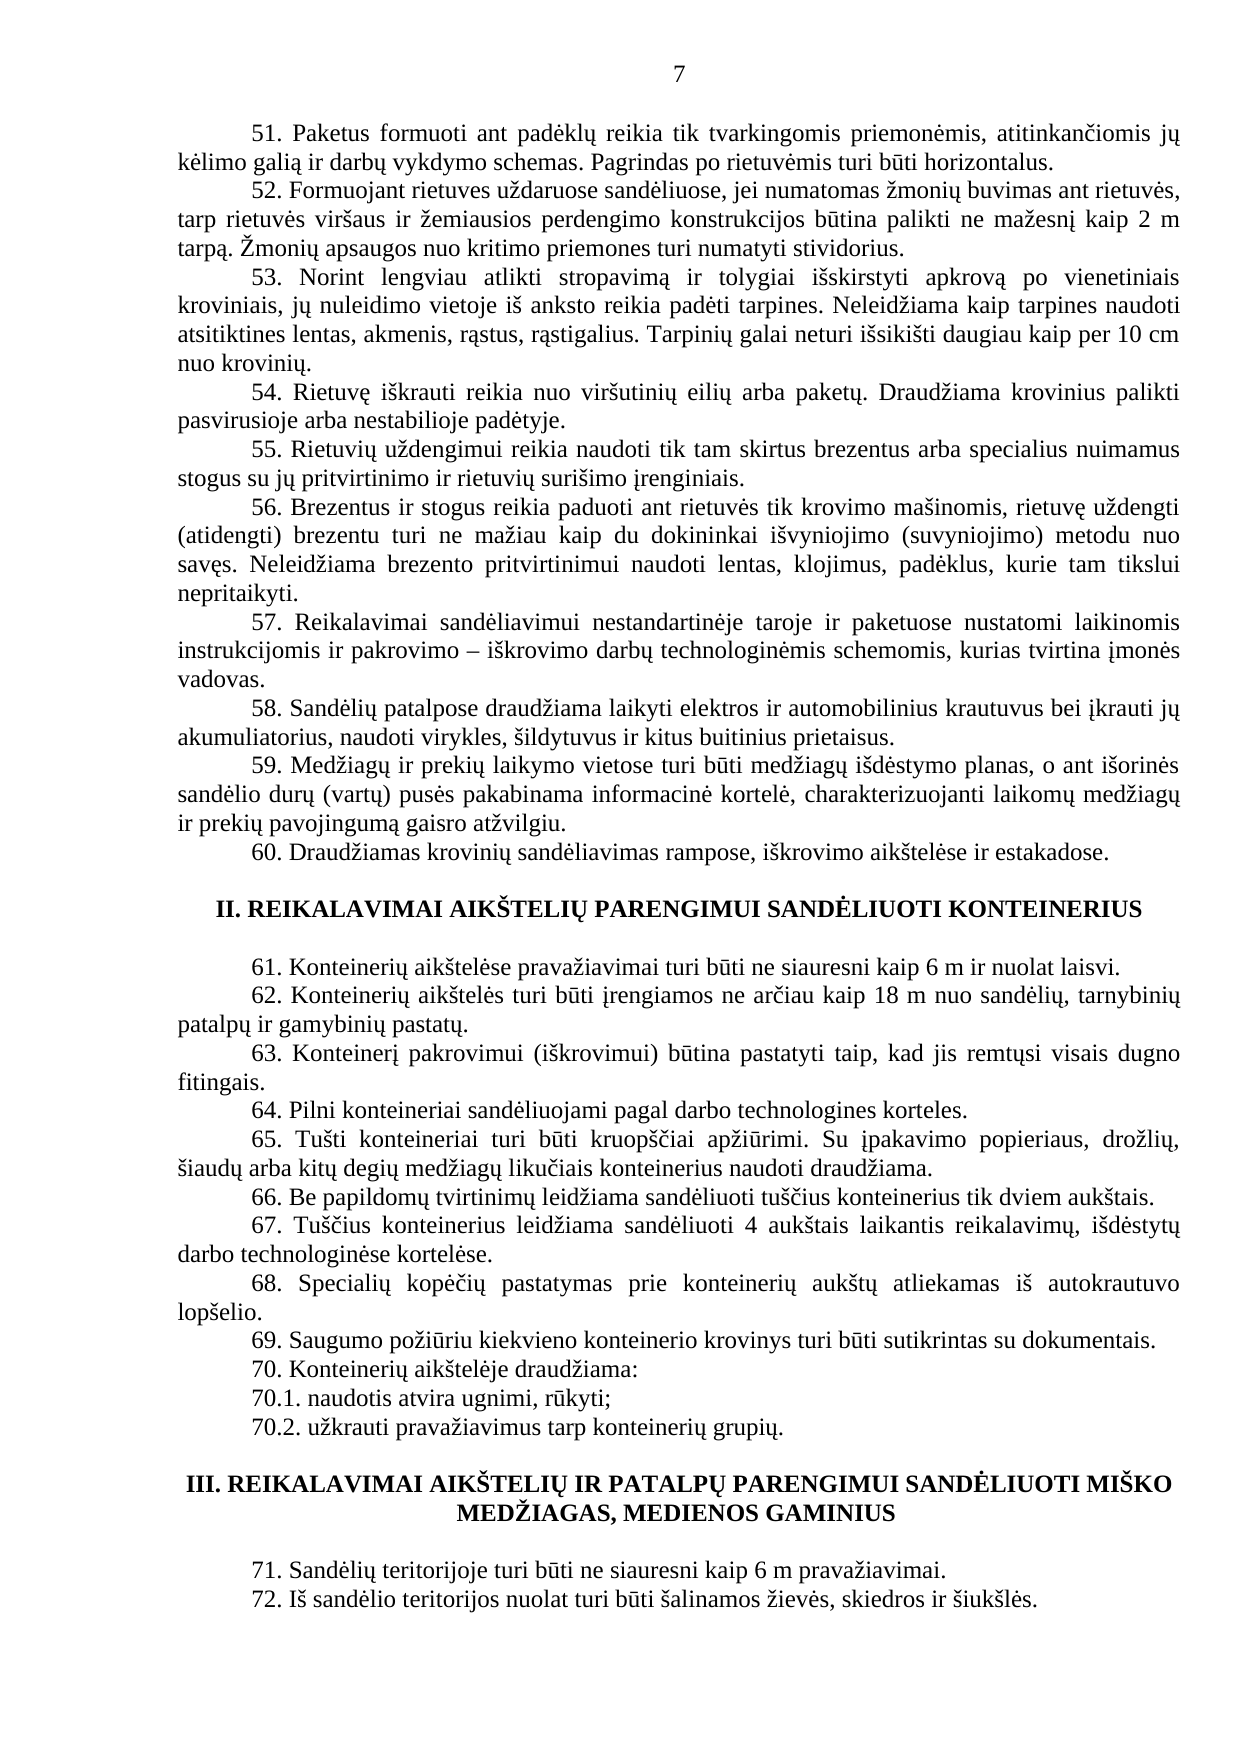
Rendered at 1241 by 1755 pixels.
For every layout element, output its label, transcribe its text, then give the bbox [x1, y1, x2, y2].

text 55. Rietuvių uždengimui reikia naudoti tik tam skirtus brezentus arba specialius nuimamus stogus su jų pritvirtinimo ir rietuvių surišimo įrenginiais. [177, 434, 1181, 492]
text 61. Konteinerių aikštelėse pravažiavimai turi būti ne siauresni kaip 6 m ir nuolat laisvi. [177, 952, 1181, 981]
text 70.2. užkrauti pravažiavimus tarp konteinerių grupių. [177, 1412, 1181, 1441]
text 71. Sandėlių teritorijoje turi būti ne siauresni kaip 6 m pravažiavimai. [177, 1556, 1181, 1584]
text 70.1. naudotis atvira ugnimi, rūkyti; [177, 1383, 1181, 1412]
text 56. Brezentus ir stogus reikia paduoti ant rietuvės tik krovimo mašinomis, rietuvę uždengti (atidengti) brezentu turi ne mažiau kaip du dokininkai išvyniojimo (suvyniojimo) metodu nuo savęs. Neleidžiama brezento pritvirtinimui naudoti lentas, klojimus, padėklus, kurie tam tikslui nepritaikyti. [177, 492, 1181, 607]
text II. REIKALAVIMAI AIKŠTELIŲ PARENGIMUI SANDĖLIUOTI KONTEINERIUS [177, 894, 1181, 923]
text 68. Specialių kopėčių pastatymas prie konteinerių aukštų atliekamas iš autokrautuvo lopšelio. [177, 1268, 1181, 1326]
text 64. Pilni konteineriai sandėliuojami pagal darbo technologines korteles. [177, 1096, 1181, 1124]
text 57. Reikalavimai sandėliavimui nestandartinėje taroje ir paketuose nustatomi laikinomis instrukcijomis ir pakrovimo – iškrovimo darbų technologinėmis schemomis, kurias tvirtina įmonės vadovas. [177, 607, 1181, 693]
text 53. Norint lengviau atlikti stropavimą ir tolygiai išskirstyti apkrovą po vienetiniais kroviniais, jų nuleidimo vietoje iš anksto reikia padėti tarpines. Neleidžiama kaip tarpines naudoti atsitiktines lentas, akmenis, rąstus, rąstigalius. Tarpinių galai neturi išsikišti daugiau kaip per 10 cm nuo krovinių. [177, 262, 1181, 377]
text 58. Sandėlių patalpose draudžiama laikyti elektros ir automobilinius krautuvus bei įkrauti jų akumuliatorius, naudoti virykles, šildytuvus ir kitus buitinius prietaisus. [177, 693, 1181, 751]
text 54. Rietuvę iškrauti reikia nuo viršutinių eilių arba paketų. Draudžiama krovinius palikti pasvirusioje arba nestabilioje padėtyje. [177, 377, 1181, 434]
text 52. Formuojant rietuves uždaruose sandėliuose, jei numatomas žmonių buvimas ant rietuvės, tarp rietuvės viršaus ir žemiausios perdengimo konstrukcijos būtina palikti ne mažesnį kaip 2 m tarpą. Žmonių apsaugos nuo kritimo priemones turi numatyti stividorius. [177, 176, 1181, 262]
text 72. Iš sandėlio teritorijos nuolat turi būti šalinamos žievės, skiedros ir šiukšlės. [177, 1584, 1181, 1613]
text 65. Tušti konteineriai turi būti kruopščiai apžiūrimi. Su įpakavimo popieriaus, drožlių, šiaudų arba kitų degių medžiagų likučiais konteinerius naudoti draudžiama. [177, 1124, 1181, 1182]
text 69. Saugumo požiūriu kiekvieno konteinerio krovinys turi būti sutikrintas su dokumentais. [177, 1326, 1181, 1354]
text 60. Draudžiamas krovinių sandėliavimas rampose, iškrovimo aikštelėse ir estakadose. [177, 837, 1181, 866]
text 51. Paketus formuoti ant padėklų reikia tik tvarkingomis priemonėmis, atitinkančiomis jų kėlimo galią ir darbų vykdymo schemas. Pagrindas po rietuvėmis turi būti horizontalus. [177, 118, 1181, 176]
text 62. Konteinerių aikštelės turi būti įrengiamos ne arčiau kaip 18 m nuo sandėlių, tarnybinių patalpų ir gamybinių pastatų. [177, 981, 1181, 1038]
text III. REIKALAVIMAI AIKŠTELIŲ IR PATALPŲ PARENGIMUI SANDĖLIUOTI MIŠKO MEDŽIAGAS, MEDIENOS GAMINIUS [177, 1469, 1181, 1527]
text 59. Medžiagų ir prekių laikymo vietose turi būti medžiagų išdėstymo planas, o ant išorinės sandėlio durų (vartų) pusės pakabinama informacinė kortelė, charakterizuojanti laikomų medžiagų ir prekių pavojingumą gaisro atžvilgiu. [177, 751, 1181, 837]
text 66. Be papildomų tvirtinimų leidžiama sandėliuoti tuščius konteinerius tik dviem aukštais. [177, 1182, 1181, 1211]
text 70. Konteinerių aikštelėje draudžiama: [177, 1354, 1181, 1383]
text 63. Konteinerį pakrovimui (iškrovimui) būtina pastatyti taip, kad jis remtųsi visais dugno fitingais. [177, 1038, 1181, 1096]
text 67. Tuščius konteinerius leidžiama sandėliuoti 4 aukštais laikantis reikalavimų, išdėstytų darbo technologinėse kortelėse. [177, 1211, 1181, 1268]
